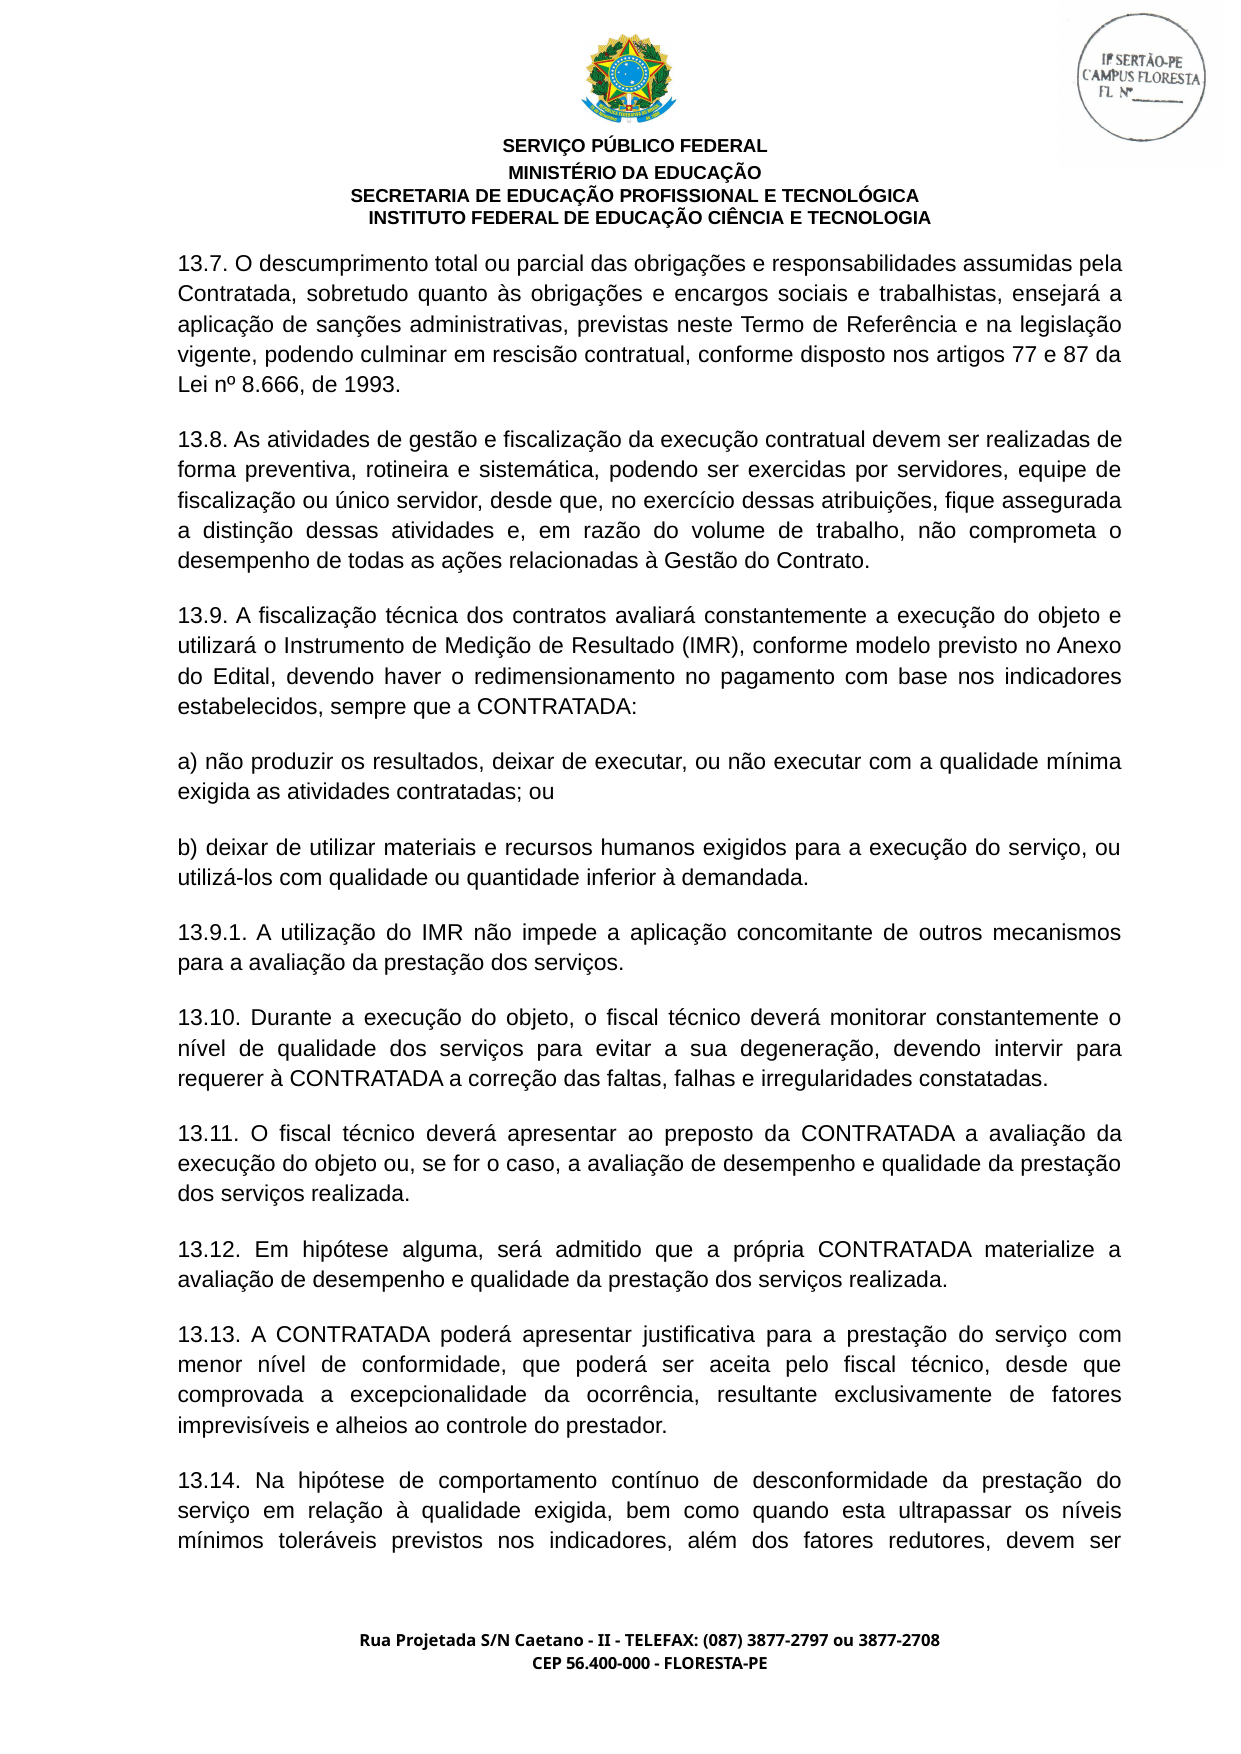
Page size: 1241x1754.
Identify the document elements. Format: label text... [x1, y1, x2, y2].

text 13.9.1. A utilização do IMR não impede a aplicação concomitante de outros mecanismos para a avaliação da prestação dos serviços. [177, 919, 1122, 975]
text a) não produzir os resultados, deixar de executar, ou não executar com a qualidade mínima exigida as atividades contratadas; ou [177, 748, 1122, 804]
picture [581, 34, 677, 123]
text 13.10. Durante a execução do objeto, o fiscal técnico deverá monitorar constantemente o nível de qualidade dos serviços para evitar a sua degeneração, devendo intervir para requerer à CONTRATADA a correção das faltas, falhas e irregularidades constatadas. [177, 1004, 1122, 1091]
text 13.9. A fiscalização técnica dos contratos avaliará constantemente a execução do objeto e utilizará o Instrumento de Medição de Resultado (IMR), conforme modelo previsto no Anexo do Edital, devendo haver o redimensionamento no pagamento com base nos indicadores estabelecidos, sempre que a CONTRATADA: [177, 602, 1122, 719]
text 13.11. O fiscal técnico deverá apresentar ao preposto da CONTRATADA a avaliação da execução do objeto ou, se for o caso, a avaliação de desempenho e qualidade da prestação dos serviços realizada. [177, 1120, 1122, 1207]
text 13.14. Na hipótese de comportamento contínuo de desconformidade da prestação do serviço em relação à qualidade exigida, bem como quando esta ultrapassar os níveis mínimos toleráveis previstos nos indicadores, além dos fatores redutores, devem ser [177, 1467, 1122, 1553]
text 13.12. Em hipótese alguma, será admitido que a própria CONTRATADA materialize a avaliação de desempenho e qualidade da prestação dos serviços realizada. [177, 1236, 1122, 1292]
text 13.7. O descumprimento total ou parcial das obrigações e responsabilidades assumidas pela Contratada, sobretudo quanto às obrigações e encargos sociais e trabalhistas, ensejará a aplicação de sanções administrativas, previstas neste Termo de Referência e na legislação vigente, podendo culminar em rescisão contratual, conforme disposto nos artigos 77 e 87 da Lei nº 8.666, de 1993. [177, 250, 1122, 397]
text 13.13. A CONTRATADA poderá apresentar justificativa para a prestação do serviço com menor nível de conformidade, que poderá ser aceita pelo fiscal técnico, desde que comprovada a excepcionalidade da ocorrência, resultante exclusivamente de fatores imprevisíveis e alheios ao controle do prestador. [177, 1321, 1122, 1438]
picture [1058, 0, 1223, 168]
text 13.8. As atividades de gestão e fiscalização da execução contratual devem ser realizadas de forma preventiva, rotineira e sistemática, podendo ser exercidas por servidores, equipe de fiscalização ou único servidor, desde que, no exercício dessas atribuições, fique assegurada a distinção dessas atividades e, em razão do volume de trabalho, não comprometa o desempenho de todas as ações relacionadas à Gestão do Contrato. [177, 426, 1122, 573]
text b) deixar de utilizar materiais e recursos humanos exigidos para a execução do serviço, ou utilizá-los com qualidade ou quantidade inferior à demandada. [177, 833, 1122, 890]
